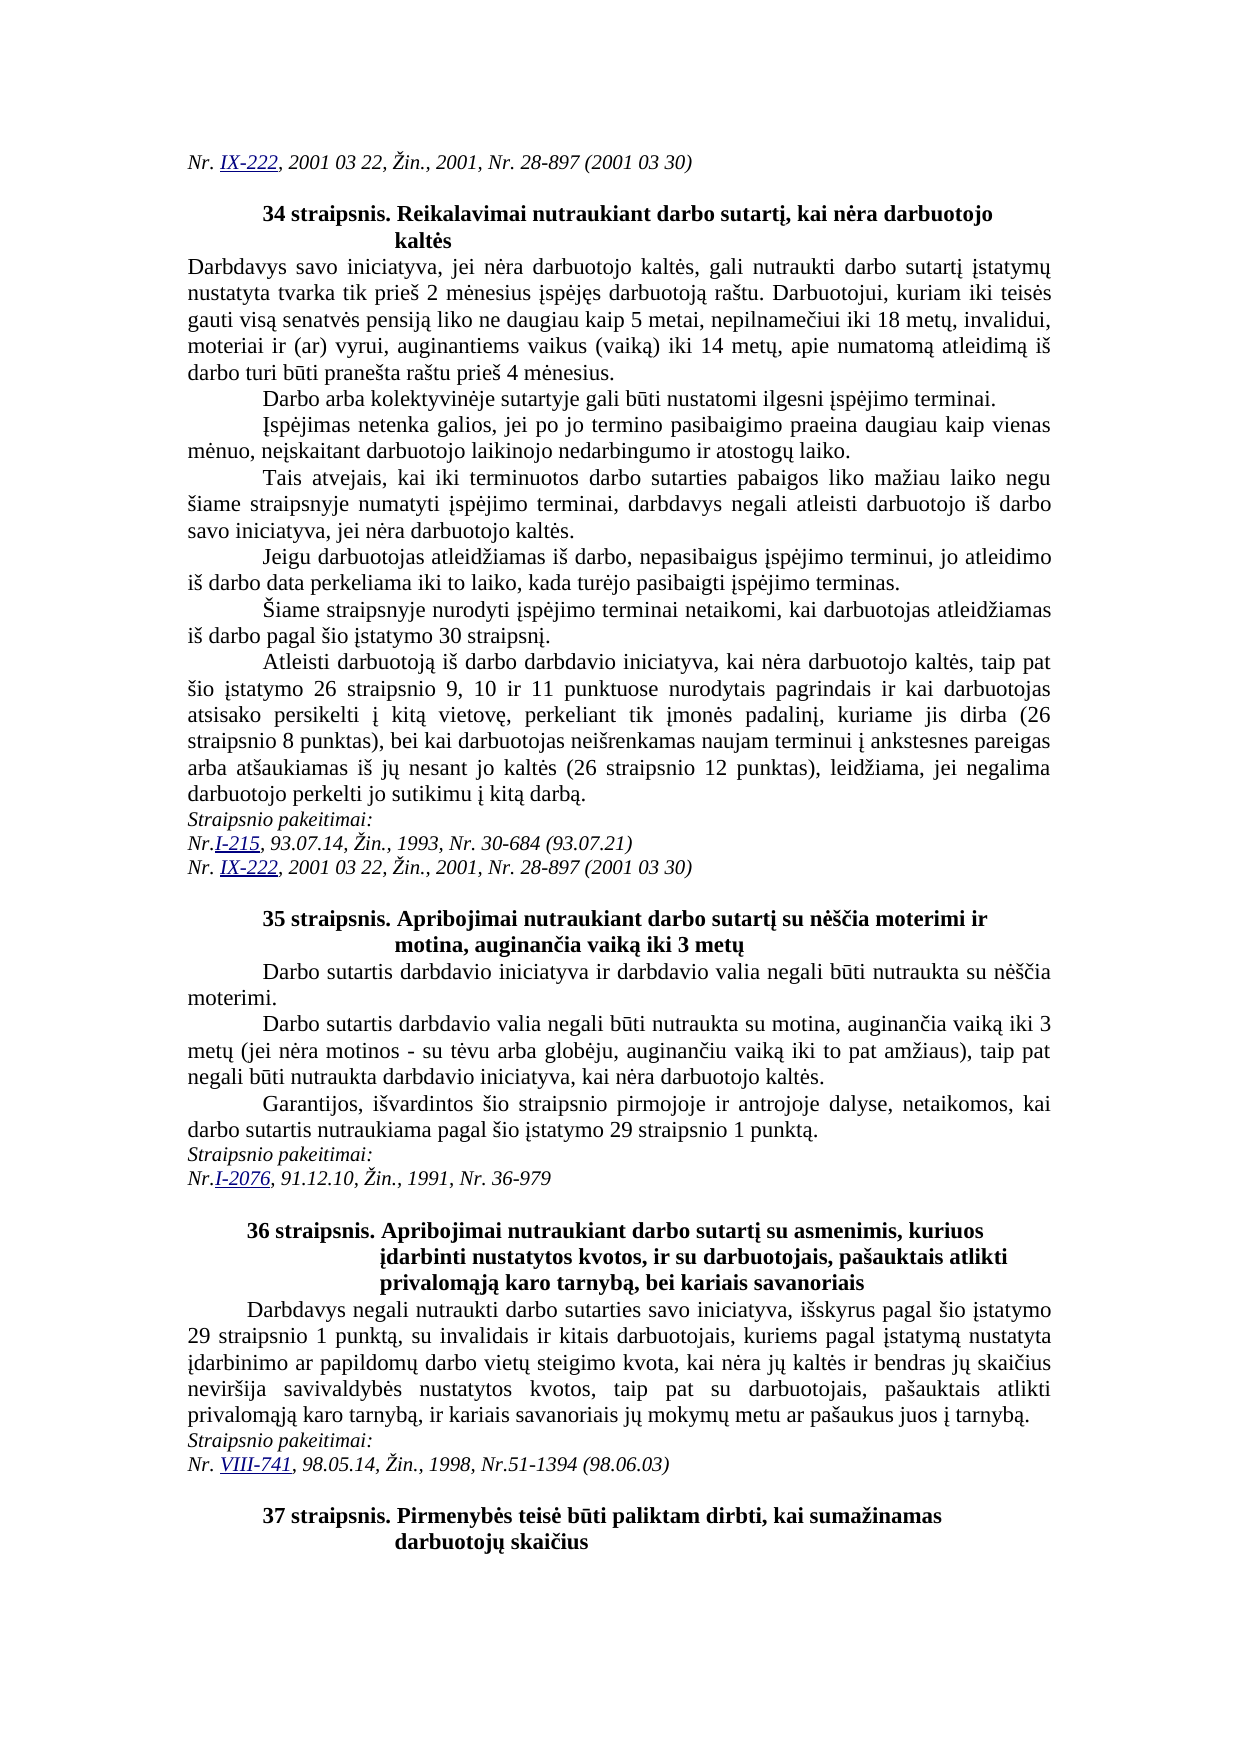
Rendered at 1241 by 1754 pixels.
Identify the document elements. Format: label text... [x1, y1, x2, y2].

text Nr. IX-222, 2001 03 22, Žin., 2001, Nr. 28-897 (2001 03 30) [187, 855, 1053, 879]
text Nr. VIII-741, 98.05.14, Žin., 1998, Nr.51-1394 (98.06.03) [187, 1452, 1053, 1476]
text Straipsnio pakeitimai: [187, 1142, 1053, 1166]
text 35 straipsnis. Apribojimai nutraukiant darbo sutartį su nėščia moterimi ir [187, 905, 1053, 931]
text Tais atvejais, kai iki terminuotos darbo sutarties pabaigos liko mažiau laiko negu šiame straipsnyje numatyti įspėjimo terminai, darbdavys negali atleisti darbuotojo iš darbo savo iniciatyva, jei nėra darbuotojo kaltės. [187, 464, 1053, 543]
text 37 straipsnis. Pirmenybės teisė būti paliktam dirbti, kai sumažinamas [187, 1502, 1053, 1528]
text motina, auginančia vaiką iki 3 metų [187, 931, 1053, 958]
text Garantijos, išvardintos šio straipsnio pirmojoje ir antrojoje dalyse, netaikomos, kai darbo sutartis nutraukiama pagal šio įstatymo 29 straipsnio 1 punktą. [187, 1089, 1053, 1142]
text Nr.I-215, 93.07.14, Žin., 1993, Nr. 30-684 (93.07.21) [187, 831, 1053, 855]
text kaltės [187, 227, 1053, 253]
text Jeigu darbuotojas atleidžiamas iš darbo, nepasibaigus įspėjimo terminui, jo atleidimo iš darbo data perkeliama iki to laiko, kada turėjo pasibaigti įspėjimo terminas. [187, 543, 1053, 596]
text privalomąją karo tarnybą, bei kariais savanoriais [379, 1269, 1053, 1296]
text Straipsnio pakeitimai: [187, 1428, 1053, 1452]
text 36 straipsnis. Apribojimai nutraukiant darbo sutartį su asmenimis, kuriuos [247, 1217, 1053, 1243]
text Darbo arba kolektyvinėje sutartyje gali būti nustatomi ilgesni įspėjimo terminai. [187, 385, 1053, 411]
text Darbo sutartis darbdavio iniciatyva ir darbdavio valia negali būti nutraukta su nėščia moterimi. [187, 958, 1053, 1011]
text Darbdavys savo iniciatyva, jei nėra darbuotojo kaltės, gali nutraukti darbo sutartį įstatymų nustatyta tvarka tik prieš 2 mėnesius įspėjęs darbuotoją raštu. Darbuotojui, kuriam iki teisės gauti visą senatvės pensiją liko ne daugiau kaip 5 metai, nepilnamečiui iki 18 metų, invalidui, moteriai ir (ar) vyrui, auginantiems vaikus (vaiką) iki 14 metų, apie numatomą atleidimą iš darbo turi būti pranešta raštu prieš 4 mėnesius. [187, 253, 1053, 385]
text Darbdavys negali nutraukti darbo sutarties savo iniciatyva, išskyrus pagal šio įstatymo 29 straipsnio 1 punktą, su invalidais ir kitais darbuotojais, kuriems pagal įstatymą nustatyta įdarbinimo ar papildomų darbo vietų steigimo kvota, kai nėra jų kaltės ir bendras jų skaičius neviršija savivaldybės nustatytos kvotos, taip pat su darbuotojais, pašauktais atlikti privalomąją karo tarnybą, ir kariais savanoriais jų mokymų metu ar pašaukus juos į tarnybą. [187, 1296, 1053, 1428]
text Straipsnio pakeitimai: [187, 807, 1053, 831]
text Darbo sutartis darbdavio valia negali būti nutraukta su motina, auginančia vaiką iki 3 metų (jei nėra motinos - su tėvu arba globėju, auginančiu vaiką iki to pat amžiaus), taip pat negali būti nutraukta darbdavio iniciatyva, kai nėra darbuotojo kaltės. [187, 1011, 1053, 1089]
text Atleisti darbuotoją iš darbo darbdavio iniciatyva, kai nėra darbuotojo kaltės, taip pat šio įstatymo 26 straipsnio 9, 10 ir 11 punktuose nurodytais pagrindais ir kai darbuotojas atsisako persikelti į kitą vietovę, perkeliant tik įmonės padalinį, kuriame jis dirba (26 straipsnio 8 punktas), bei kai darbuotojas neišrenkamas naujam terminui į ankstesnes pareigas arba atšaukiamas iš jų nesant jo kaltės (26 straipsnio 12 punktas), leidžiama, jei negalima darbuotojo perkelti jo sutikimu į kitą darbą. [187, 648, 1053, 807]
text Nr. IX-222, 2001 03 22, Žin., 2001, Nr. 28-897 (2001 03 30) [187, 150, 1053, 174]
text Nr.I-2076, 91.12.10, Žin., 1991, Nr. 36-979 [187, 1166, 1053, 1190]
text darbuotojų skaičius [187, 1528, 1053, 1555]
text Šiame straipsnyje nurodyti įspėjimo terminai netaikomi, kai darbuotojas atleidžiamas iš darbo pagal šio įstatymo 30 straipsnį. [187, 596, 1053, 648]
text įdarbinti nustatytos kvotos, ir su darbuotojais, pašauktais atlikti [379, 1243, 1053, 1269]
text 34 straipsnis. Reikalavimai nutraukiant darbo sutartį, kai nėra darbuotojo [187, 200, 1053, 227]
text Įspėjimas netenka galios, jei po jo termino pasibaigimo praeina daugiau kaip vienas mėnuo, neįskaitant darbuotojo laikinojo nedarbingumo ir atostogų laiko. [187, 411, 1053, 464]
